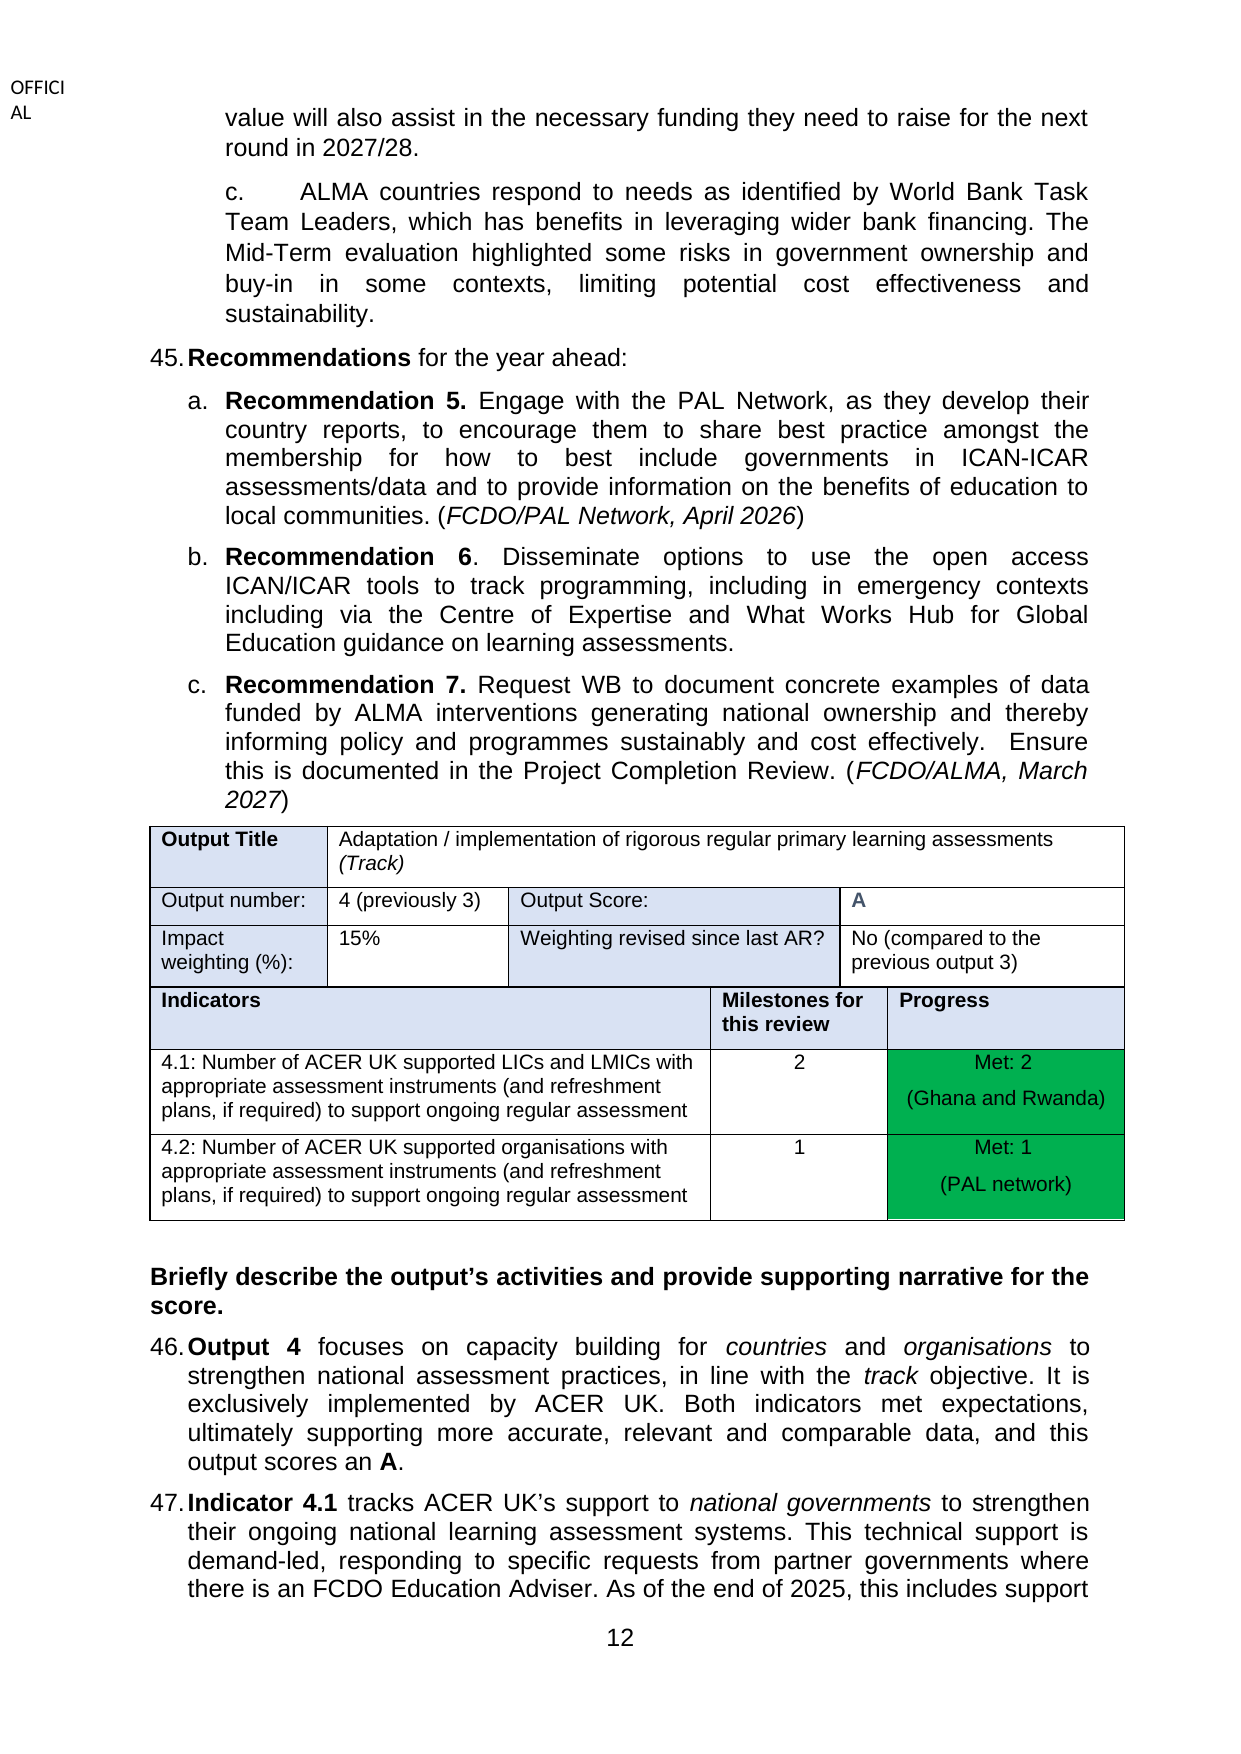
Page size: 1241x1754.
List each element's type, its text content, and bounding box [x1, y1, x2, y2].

list Recommendation 6. Disseminate options to use the open access ICAN/ICAR tools to track programming, including in emergency contexts including via the Centre of Expertise and What Works Hub for Global Education guidance on learning assessments. [187, 542, 1090, 657]
table_cell Weighting revised since last AR? [509, 926, 839, 986]
table_cell Met: 2 (Ghana and Rwanda) [888, 1050, 1124, 1134]
list Indicator 4.1 tracks ACER UK’s support to national governments to strengthen their ongoing national learning assessment systems. This technical support is demand-led, responding to specific requests from partner governments where there is an FCDO Education Adviser. As of the end of 2025, this includes support [150, 1488, 1090, 1603]
table_cell 1 [711, 1135, 887, 1219]
list Output 4 focuses on capacity building for countries and organisations to strengthen national assessment practices, in line with the track objective. It is exclusively implemented by ACER UK. Both indicators met expectations, ultimately supporting more accurate, relevant and comparable data, and this output scores an A. [150, 1332, 1090, 1476]
table_cell A [841, 888, 1124, 925]
table_cell Impact weighting (%): [151, 926, 327, 986]
table_header Output Title [151, 827, 327, 887]
table_header Indicators [151, 988, 710, 1049]
table_cell 15% [328, 926, 508, 986]
table_cell 4.2: Number of ACER UK supported organisations with appropriate assessment instruments (and refreshment plans, if required) to support ongoing regular assessment [151, 1135, 710, 1219]
list value will also assist in the necessary funding they need to raise for the next round in 2027/28. [225, 102, 1090, 162]
table_cell Output Score: [509, 888, 839, 925]
list ALMA countries respond to needs as identified by World Bank Task Team Leaders, which has benefits in leveraging wider bank financing. The Mid-Term evaluation highlighted some risks in government ownership and buy-in in some contexts, limiting potential cost effectiveness and sustainability. [225, 176, 1090, 328]
table_cell Met: 1 (PAL network) [888, 1135, 1124, 1219]
table_header Progress [888, 988, 1124, 1049]
table_cell 2 [711, 1050, 887, 1134]
table_header Adaptation / implementation of rigorous regular primary learning assessments (Track) [328, 827, 1124, 887]
list Recommendations for the year ahead: [150, 343, 1090, 371]
table_cell 4 (previously 3) [328, 888, 508, 925]
list Recommendation 7. Request WB to document concrete examples of data funded by ALMA interventions generating national ownership and thereby informing policy and programmes sustainably and cost effectively. Ensure this is documented in the Project Completion Review. (FCDO/ALMA, March 2027) [187, 669, 1090, 813]
table_header Milestones for this review [711, 988, 887, 1049]
list Recommendation 5. Engage with the PAL Network, as they develop their country reports, to encourage them to share best practice amongst the membership for how to best include governments in ICAN-ICAR assessments/data and to provide information on the benefits of education to local communities. (FCDO/PAL Network, April 2026) [187, 386, 1090, 529]
table_cell No (compared to the previous output 3) [841, 926, 1124, 986]
table_cell Output number: [151, 888, 327, 925]
text Briefly describe the output’s activities and provide supporting narrative for the score. [150, 1262, 1090, 1319]
table_cell 4.1: Number of ACER UK supported LICs and LMICs with appropriate assessment instruments (and refreshment plans, if required) to support ongoing regular assessment [151, 1050, 710, 1134]
